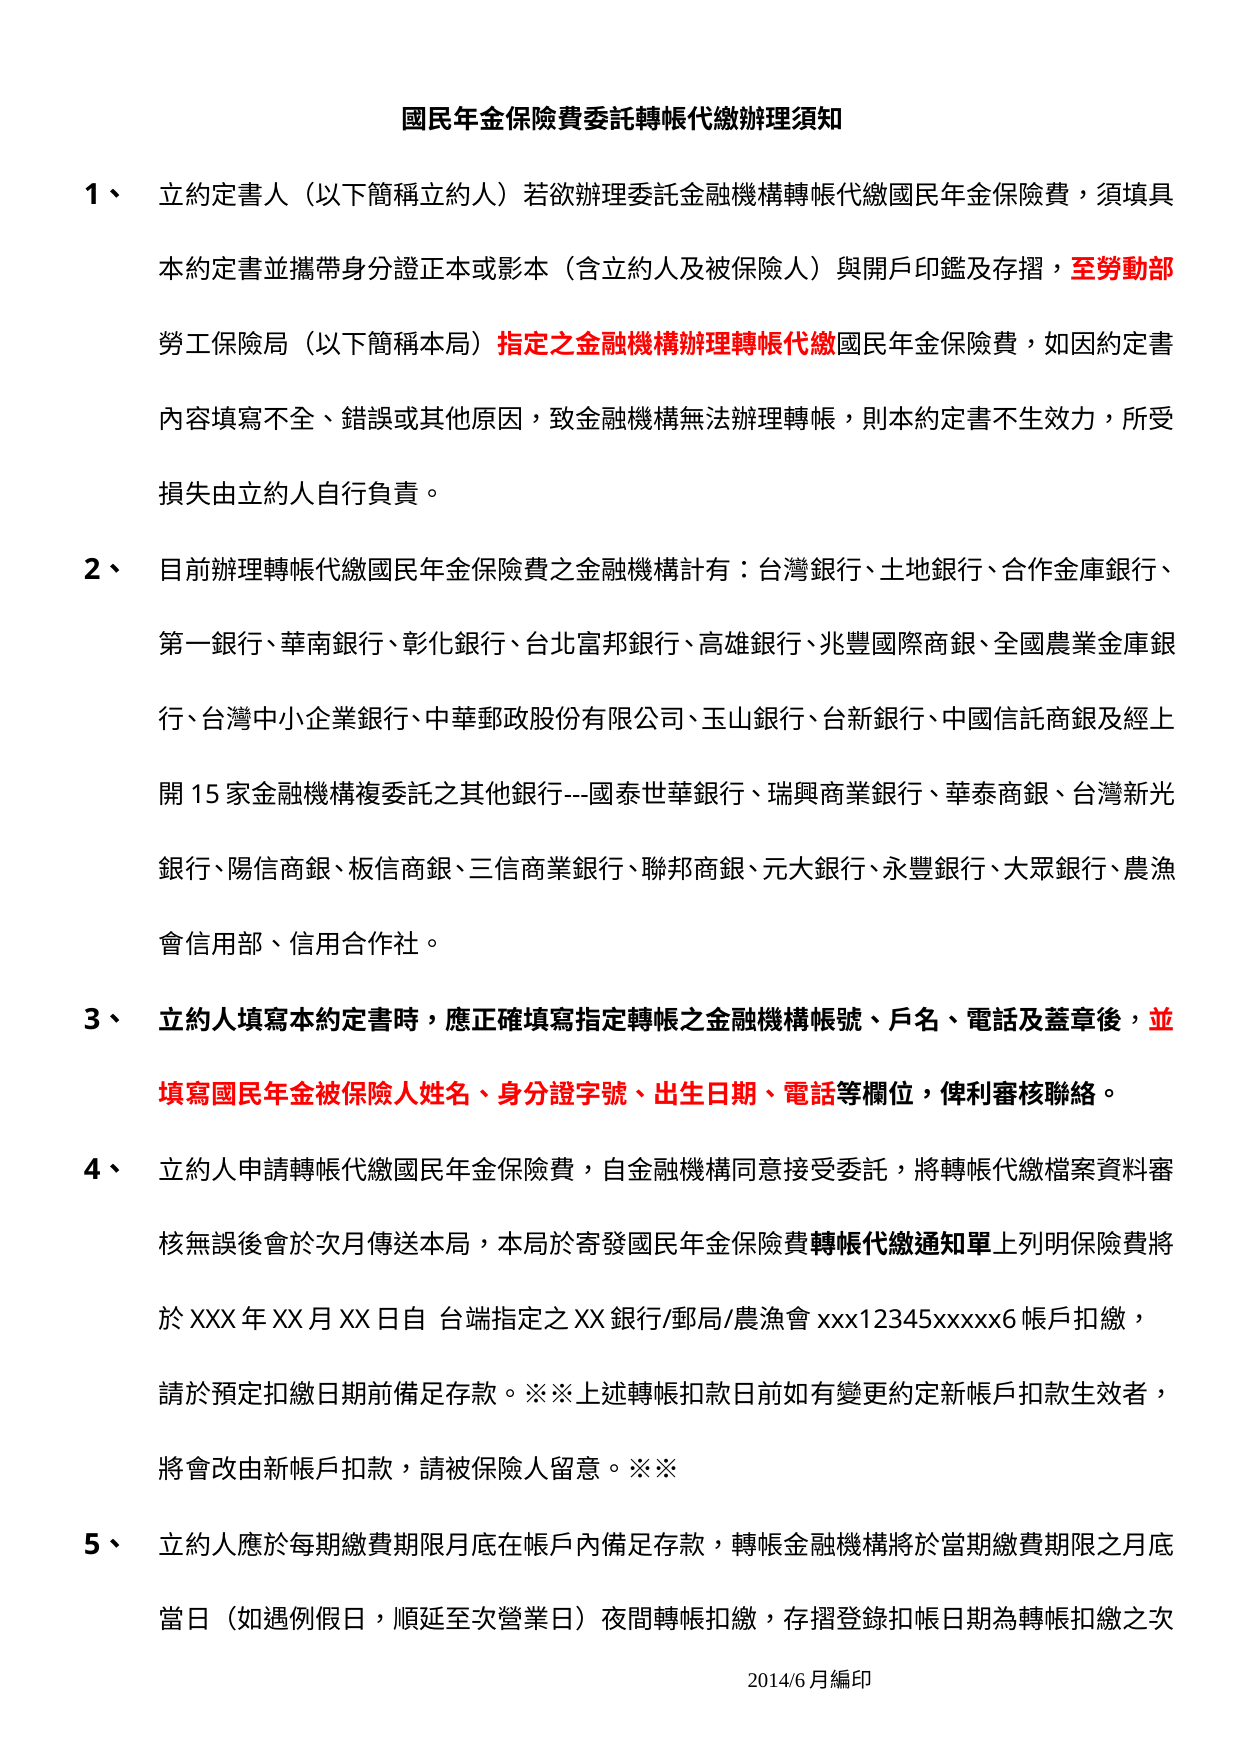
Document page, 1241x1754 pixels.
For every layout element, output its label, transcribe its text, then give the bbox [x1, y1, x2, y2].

list 立約人應於每期繳費期限月底在帳戶內備足存款，轉帳金融機構將於當期繳費期限之月底當日（如遇例假日，順延至次營業日）夜間轉帳扣繳，存摺登錄扣帳日期為轉帳扣繳之次 [84, 1504, 1175, 1654]
text 國民年金保險費委託轉帳代繳辦理須知 [65, 79, 1175, 154]
list 目前辦理轉帳代繳國民年金保險費之金融機構計有：台灣銀行、土地銀行、合作金庫銀行、第一銀行、華南銀行、彰化銀行、台北富邦銀行、高雄銀行、兆豐國際商銀、全國農業金庫銀行、台灣中小企業銀行、中華郵政股份有限公司、玉山銀行、台新銀行、中國信託商銀及經上開15家金融機構複委託之其他銀行---國泰世華銀行、瑞興商業銀行、華泰商銀、台灣新光銀行、陽信商銀、板信商銀、三信商業銀行、聯邦商銀、元大銀行、永豐銀行、大眾銀行、農漁會信用部、信用合作社。 [84, 529, 1175, 979]
list 立約人申請轉帳代繳國民年金保險費，自金融機構同意接受委託，將轉帳代繳檔案資料審核無誤後會於次月傳送本局，本局於寄發國民年金保險費轉帳代繳通知單上列明保險費將於XXX年XX月XX日自 台端指定之XX銀行/郵局/農漁會xxx12345xxxxx6帳戶扣繳，請於預定扣繳日期前備足存款。※※上述轉帳扣款日前如有變更約定新帳戶扣款生效者，將會改由新帳戶扣款，請被保險人留意。※※ [84, 1129, 1175, 1504]
list 立約定書人（以下簡稱立約人）若欲辦理委託金融機構轉帳代繳國民年金保險費，須填具本約定書並攜帶身分證正本或影本（含立約人及被保險人）與開戶印鑑及存摺，至勞動部勞工保險局（以下簡稱本局）指定之金融機構辦理轉帳代繳國民年金保險費，如因約定書內容填寫不全、錯誤或其他原因，致金融機構無法辦理轉帳，則本約定書不生效力，所受損失由立約人自行負責。 [84, 154, 1175, 529]
list 立約人填寫本約定書時，應正確填寫指定轉帳之金融機構帳號、戶名、電話及蓋章後，並填寫國民年金被保險人姓名、身分證字號、出生日期、電話等欄位，俾利審核聯絡。 [84, 979, 1175, 1129]
